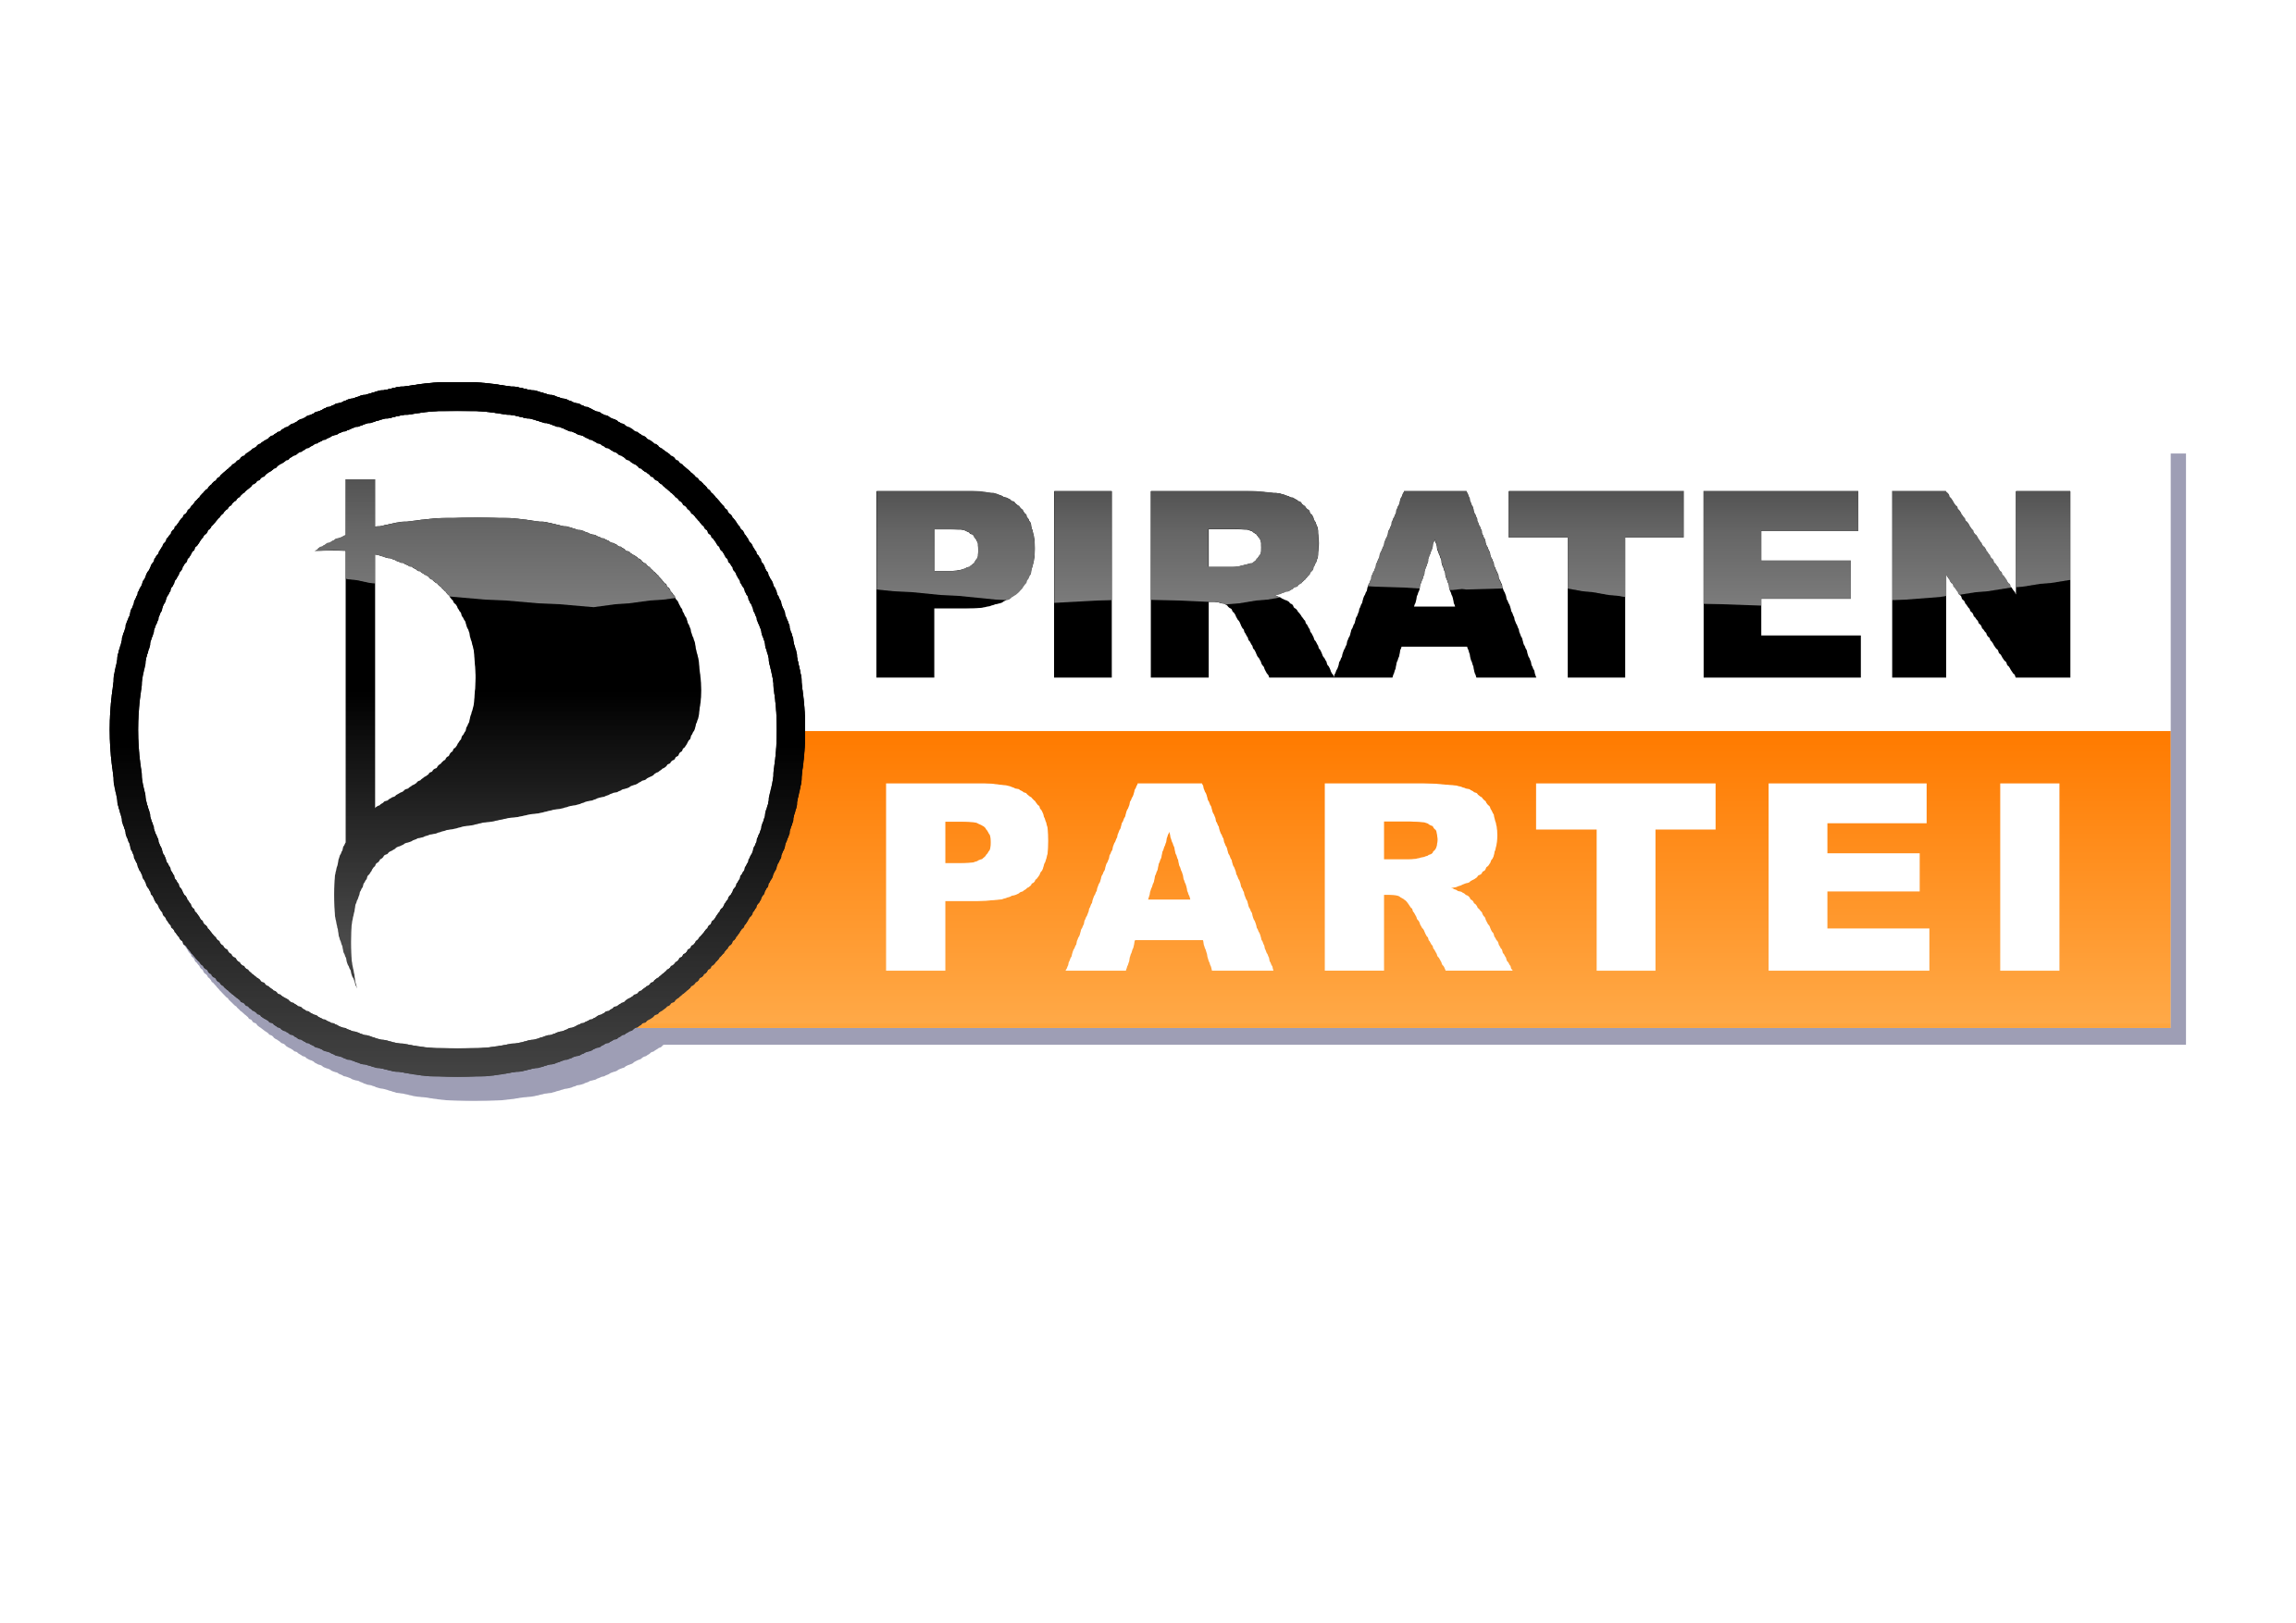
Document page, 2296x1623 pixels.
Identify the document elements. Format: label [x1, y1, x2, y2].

picture [109, 382, 2187, 1101]
